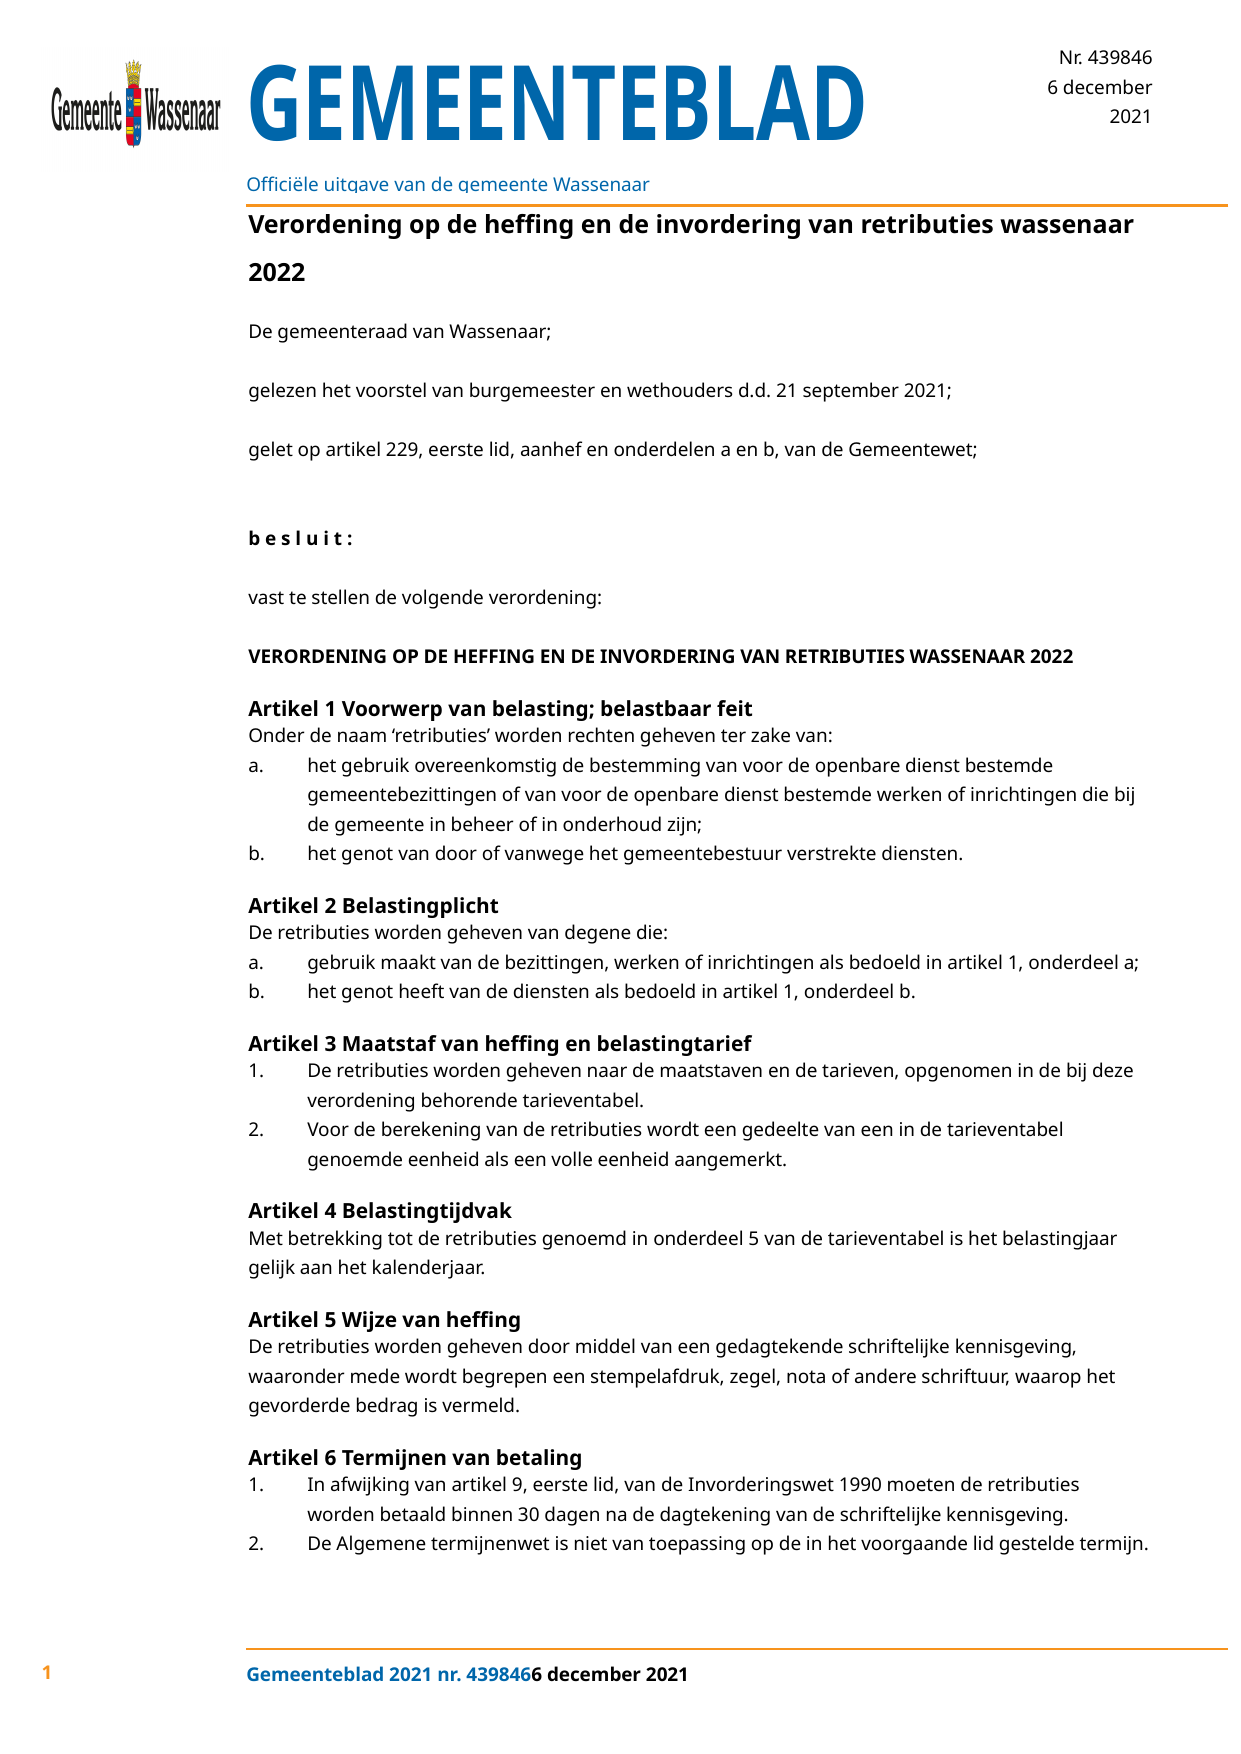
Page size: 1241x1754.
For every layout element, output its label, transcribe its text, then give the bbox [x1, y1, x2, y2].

list het genot heeft van de diensten als bedoeld in artikel 1, onderdeel b. [248, 978, 1152, 1004]
list het genot van door of vanwege het gemeentebestuur verstrekte diensten. [248, 841, 1152, 866]
text Artikel 2 Belastingplicht [248, 891, 1152, 919]
text Artikel 3 Maatstaf van heffing en belastingtarief [248, 1029, 1152, 1057]
list In afwijking van artikel 9, eerste lid, van de Invorderingswet 1990 moeten de retributies worden betaald binnen 30 dagen na de dagtekening van de schriftelijke kennisgeving. [248, 1471, 1152, 1527]
list het gebruik overeenkomstig de bestemming van voor de openbare dienst bestemde gemeentebezittingen of van voor de openbare dienst bestemde werken of inrichtingen die bij de gemeente in beheer of in onderhoud zijn; [248, 752, 1152, 837]
text gelet op artikel 229, eerste lid, aanhef en onderdelen a en b, van de Gemeentewet; [248, 436, 1152, 462]
text gelezen het voorstel van burgemeester en wethouders d.d. 21 september 2021; [248, 377, 1152, 403]
picture [41, 47, 231, 172]
text Onder de naam ‘retributies’ worden rechten geheven ter zake van: [248, 722, 1152, 748]
list Voor de berekening van de retributies wordt een gedeelte van een in de tarieventabel genoemde eenheid als een volle eenheid aangemerkt. [248, 1117, 1152, 1172]
text De gemeenteraad van Wassenaar; [248, 318, 1152, 344]
text Met betrekking tot de retributies genoemd in onderdeel 5 van de tarieventabel is het belastingjaar gelijk aan het kalenderjaar. [248, 1225, 1152, 1280]
text Verordening op de heffing en de invordering van retributies wassenaar 2022 [248, 207, 1152, 288]
text De retributies worden geheven door middel van een gedagtekende schriftelijke kennisgeving, waaronder mede wordt begrepen een stempelafdruk, zegel, nota of andere schriftuur, waarop het gevorderde bedrag is vermeld. [248, 1333, 1152, 1418]
text vast te stellen de volgende verordening: [248, 584, 1152, 610]
text Artikel 1 Voorwerp van belasting; belastbaar feit [248, 694, 1152, 722]
text Artikel 5 Wijze van heffing [248, 1305, 1152, 1333]
list gebruik maakt van de bezittingen, werken of inrichtingen als bedoeld in artikel 1, onderdeel a; [248, 949, 1152, 975]
text Artikel 6 Termijnen van betaling [248, 1443, 1152, 1471]
list De Algemene termijnenwet is niet van toepassing op de in het voorgaande lid gestelde termijn. [248, 1531, 1152, 1556]
text Artikel 4 Belastingtijdvak [248, 1197, 1152, 1225]
text VERORDENING OP DE HEFFING EN DE INVORDERING VAN RETRIBUTIES WASSENAAR 2022 [248, 643, 1152, 669]
text b e s l u i t : [248, 525, 1152, 551]
list De retributies worden geheven naar de maatstaven en de tarieven, opgenomen in de bij deze verordening behorende tarieventabel. [248, 1057, 1152, 1113]
text De retributies worden geheven van degene die: [248, 919, 1152, 945]
